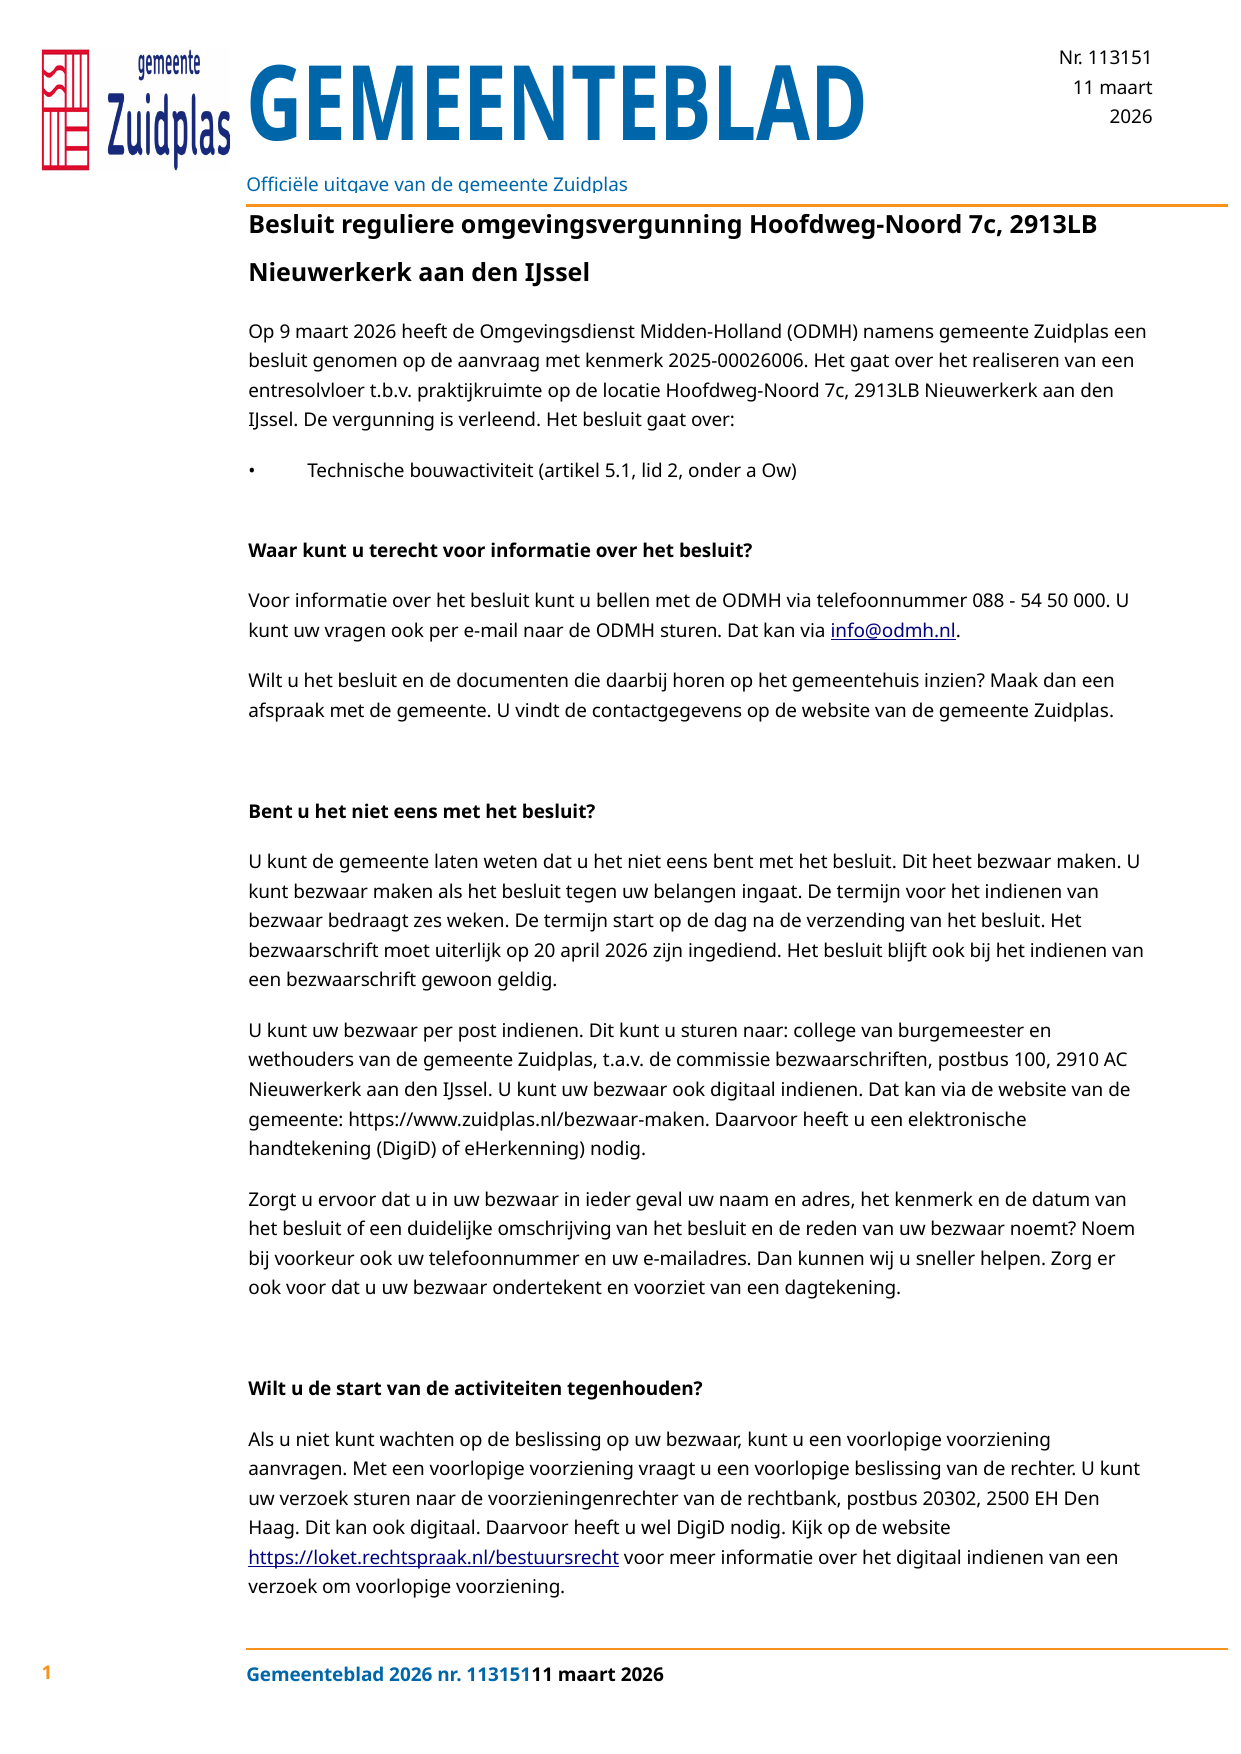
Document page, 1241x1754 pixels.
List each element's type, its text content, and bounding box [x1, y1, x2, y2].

list Technische bouwactiviteit (artikel 5.1, lid 2, onder a Ow) [248, 457, 1152, 483]
text Zorgt u ervoor dat u in uw bezwaar in ieder geval uw naam en adres, het kenmerk en de datum van het besluit of een duidelijke omschrijving van het besluit en de reden van uw bezwaar noemt? Noem bij voorkeur ook uw telefoonnummer en uw e-mailadres. Dan kunnen wij u sneller helpen. Zorg er ook voor dat u uw bezwaar ondertekent en voorziet van een dagtekening. [248, 1186, 1152, 1300]
text U kunt de gemeente laten weten dat u het niet eens bent met het besluit. Dit heet bezwaar maken. U kunt bezwaar maken als het besluit tegen uw belangen ingaat. De termijn voor het indienen van bezwaar bedraagt zes weken. De termijn start op de dag na de verzending van het besluit. Het bezwaarschrift moet uiterlijk op 20 april 2026 zijn ingediend. Het besluit blijft ook bij het indienen van een bezwaarschrift gewoon geldig. [248, 848, 1152, 992]
picture [41, 47, 231, 172]
text Besluit reguliere omgevingsvergunning Hoofdweg-Noord 7c, 2913LB Nieuwerkerk aan den IJssel [248, 207, 1152, 288]
text Voor informatie over het besluit kunt u bellen met de ODMH via telefoonnummer 088 - 54 50 000. U kunt uw vragen ook per e-mail naar de ODMH sturen. Dat kan via info@odmh.nl. [248, 587, 1152, 643]
text Waar kunt u terecht voor informatie over het besluit? [248, 537, 1152, 563]
text U kunt uw bezwaar per post indienen. Dit kunt u sturen naar: college van burgemeester en wethouders van de gemeente Zuidplas, t.a.v. de commissie bezwaarschriften, postbus 100, 2910 AC Nieuwerkerk aan den IJssel. U kunt uw bezwaar ook digitaal indienen. Dat kan via de website van de gemeente: https://www.zuidplas.nl/bezwaar-maken. Daarvoor heeft u een elektronische handtekening (DigiD) of eHerkenning) nodig. [248, 1017, 1152, 1161]
text Bent u het niet eens met het besluit? [248, 798, 1152, 824]
text Als u niet kunt wachten op de beslissing op uw bezwaar, kunt u een voorlopige voorziening aanvragen. Met een voorlopige voorziening vraagt u een voorlopige beslissing van de rechter. U kunt uw verzoek sturen naar de voorzieningenrechter van de rechtbank, postbus 20302, 2500 EH Den Haag. Dit kan ook digitaal. Daarvoor heeft u wel DigiD nodig. Kijk op de website https://loket.rechtspraak.nl/bestuursrecht voor meer informatie over het digitaal indienen van een verzoek om voorlopige voorziening. [248, 1426, 1152, 1599]
text Wilt u de start van de activiteiten tegenhouden? [248, 1375, 1152, 1401]
text Op 9 maart 2026 heeft de Omgevingsdienst Midden-Holland (ODMH) namens gemeente Zuidplas een besluit genomen op de aanvraag met kenmerk 2025-00026006. Het gaat over het realiseren van een entresolvloer t.b.v. praktijkruimte op de locatie Hoofdweg-Noord 7c, 2913LB Nieuwerkerk aan den IJssel. De vergunning is verleend. Het besluit gaat over: [248, 318, 1152, 432]
text Wilt u het besluit en de documenten die daarbij horen op het gemeentehuis inzien? Maak dan een afspraak met de gemeente. U vindt de contactgegevens op de website van de gemeente Zuidplas. [248, 667, 1152, 723]
